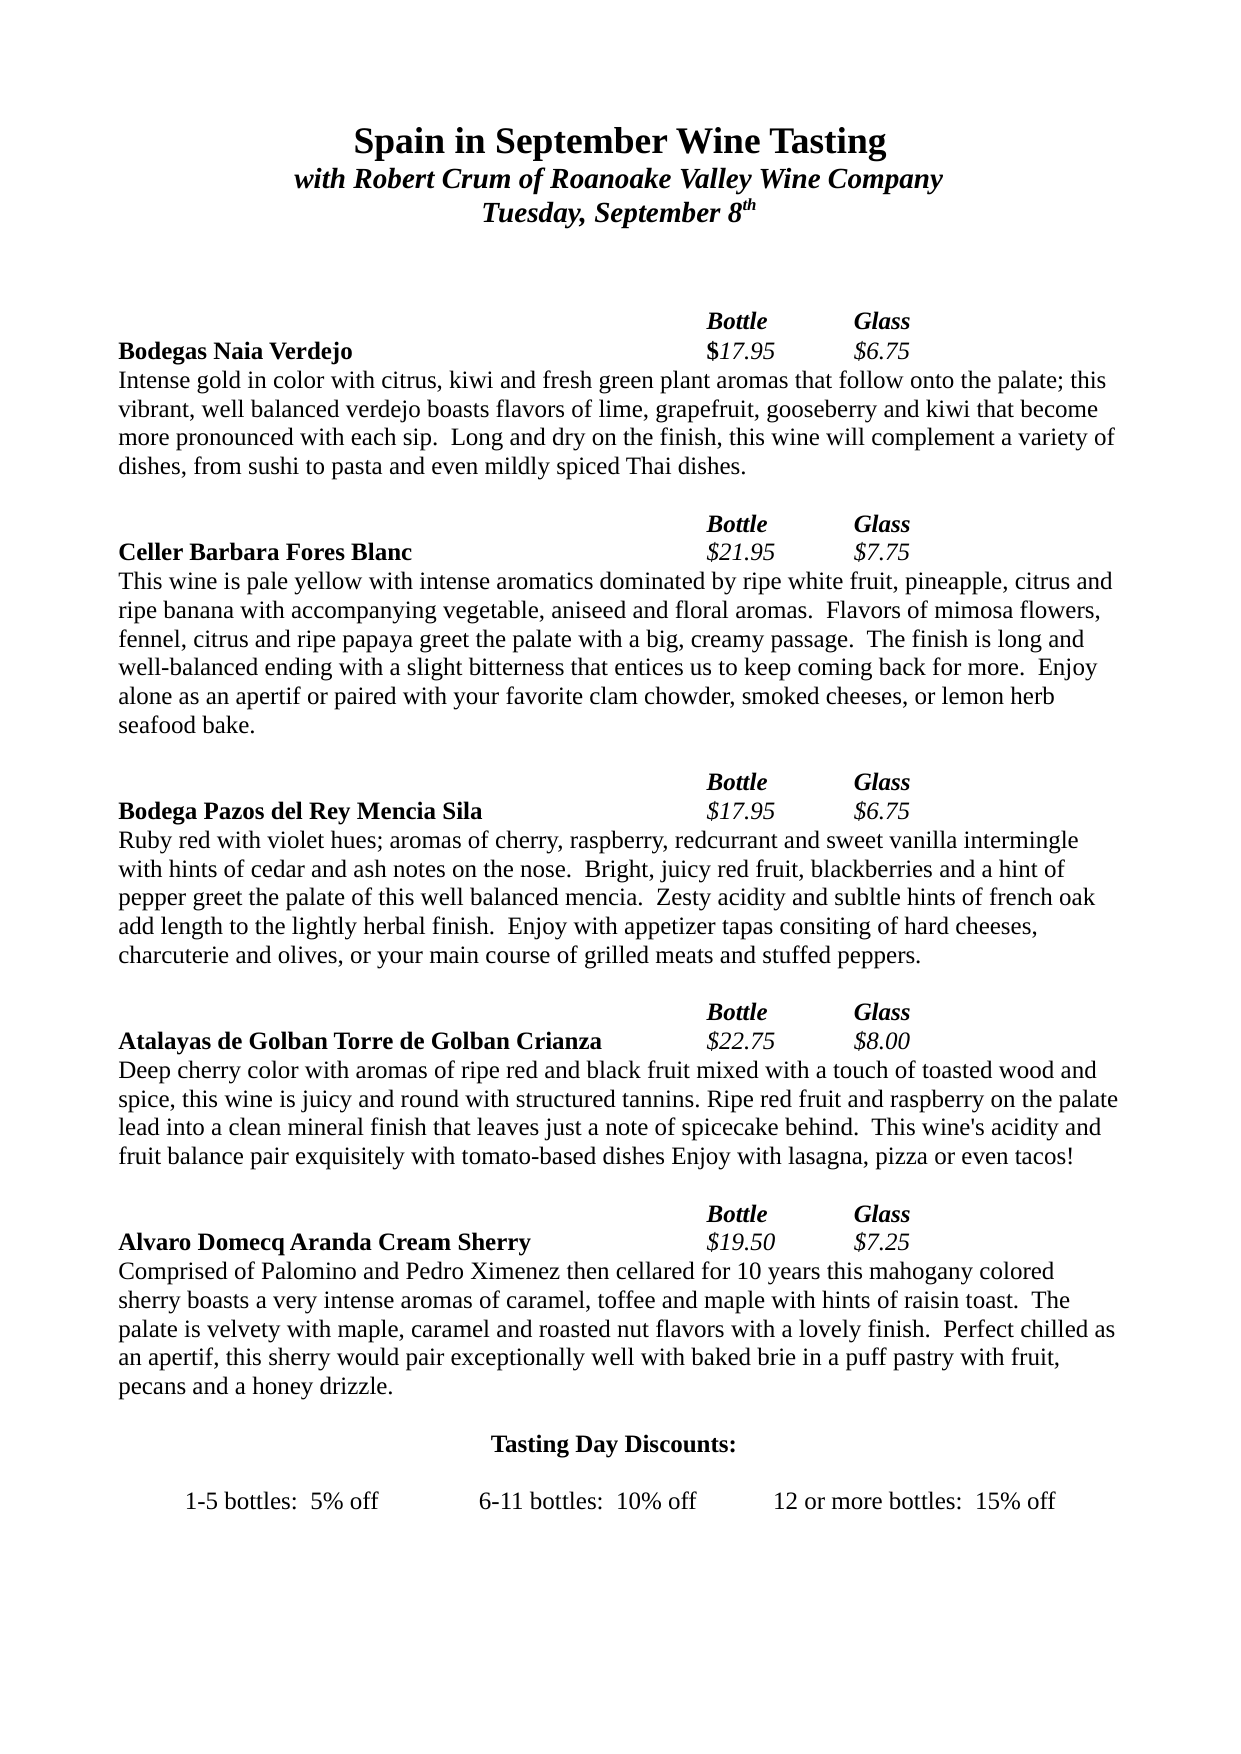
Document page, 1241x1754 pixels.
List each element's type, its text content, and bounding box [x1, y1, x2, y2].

text Celler Barbara Fores Blanc $21.95 $7.75 [118, 537, 1122, 566]
text Bottle Glass [118, 1199, 1122, 1227]
text Comprised of Palomino and Pedro Ximenez then cellared for 10 years this mahogany colored sherry boasts a very intense aromas of caramel, toffee and maple with hints of raisin toast. The palate is velvety with maple, caramel and roasted nut flavors with a lovely finish. Perfect chilled as an apertif, this sherry would pair exceptionally well with baked brie in a puff pastry with fruit, pecans and a honey drizzle. [118, 1256, 1122, 1400]
text Atalayas de Golban Torre de Golban Crianza $22.75 $8.00 [118, 1026, 1122, 1055]
text Bodegas Naia Verdejo $17.95 $6.75 [118, 336, 1122, 365]
text Bottle Glass [118, 300, 1122, 336]
text 1-5 bottles: 5% off 6-11 bottles: 10% off 12 or more bottles: 15% off [118, 1486, 1122, 1515]
text Tuesday, September 8th [118, 195, 1122, 228]
text Bottle Glass [118, 509, 1122, 537]
text This wine is pale yellow with intense aromatics dominated by ripe white fruit, pineapple, citrus and ripe banana with accompanying vegetable, aniseed and floral aromas. Flavors of mimosa flowers, fennel, citrus and ripe papaya greet the palate with a big, creamy passage. The finish is long and well-balanced ending with a slight bitterness that entices us to keep coming back for more. Enjoy alone as an apertif or paired with your favorite clam chowder, smoked cheeses, or lemon herb seafood bake. [118, 566, 1122, 739]
text Tasting Day Discounts: [118, 1429, 1122, 1457]
text with Robert Crum of Roanoake Valley Wine Company [118, 161, 1122, 195]
text Bottle Glass [118, 997, 1122, 1026]
text Alvaro Domecq Aranda Cream Sherry $19.50 $7.25 [118, 1227, 1122, 1256]
text Spain in September Wine Tasting [118, 118, 1122, 161]
text Bottle Glass [118, 767, 1122, 796]
text Bodega Pazos del Rey Mencia Sila $17.95 $6.75 [118, 796, 1122, 825]
text Ruby red with violet hues; aromas of cherry, raspberry, redcurrant and sweet vanilla intermingle with hints of cedar and ash notes on the nose. Bright, juicy red fruit, blackberries and a hint of pepper greet the palate of this well balanced mencia. Zesty acidity and subltle hints of french oak add length to the lightly herbal finish. Enjoy with appetizer tapas consiting of hard cheeses, charcuterie and olives, or your main course of grilled meats and stuffed peppers. [118, 825, 1122, 969]
text Deep cherry color with aromas of ripe red and black fruit mixed with a touch of toasted wood and spice, this wine is juicy and round with structured tannins. Ripe red fruit and raspberry on the palate lead into a clean mineral finish that leaves just a note of spicecake behind. This wine's acidity and fruit balance pair exquisitely with tomato-based dishes Enjoy with lasagna, pizza or even tacos! [118, 1055, 1122, 1170]
text Intense gold in color with citrus, kiwi and fresh green plant aromas that follow onto the palate; this vibrant, well balanced verdejo boasts flavors of lime, grapefruit, gooseberry and kiwi that become more pronounced with each sip. Long and dry on the finish, this wine will complement a variety of dishes, from sushi to pasta and even mildly spiced Thai dishes. [118, 365, 1122, 480]
